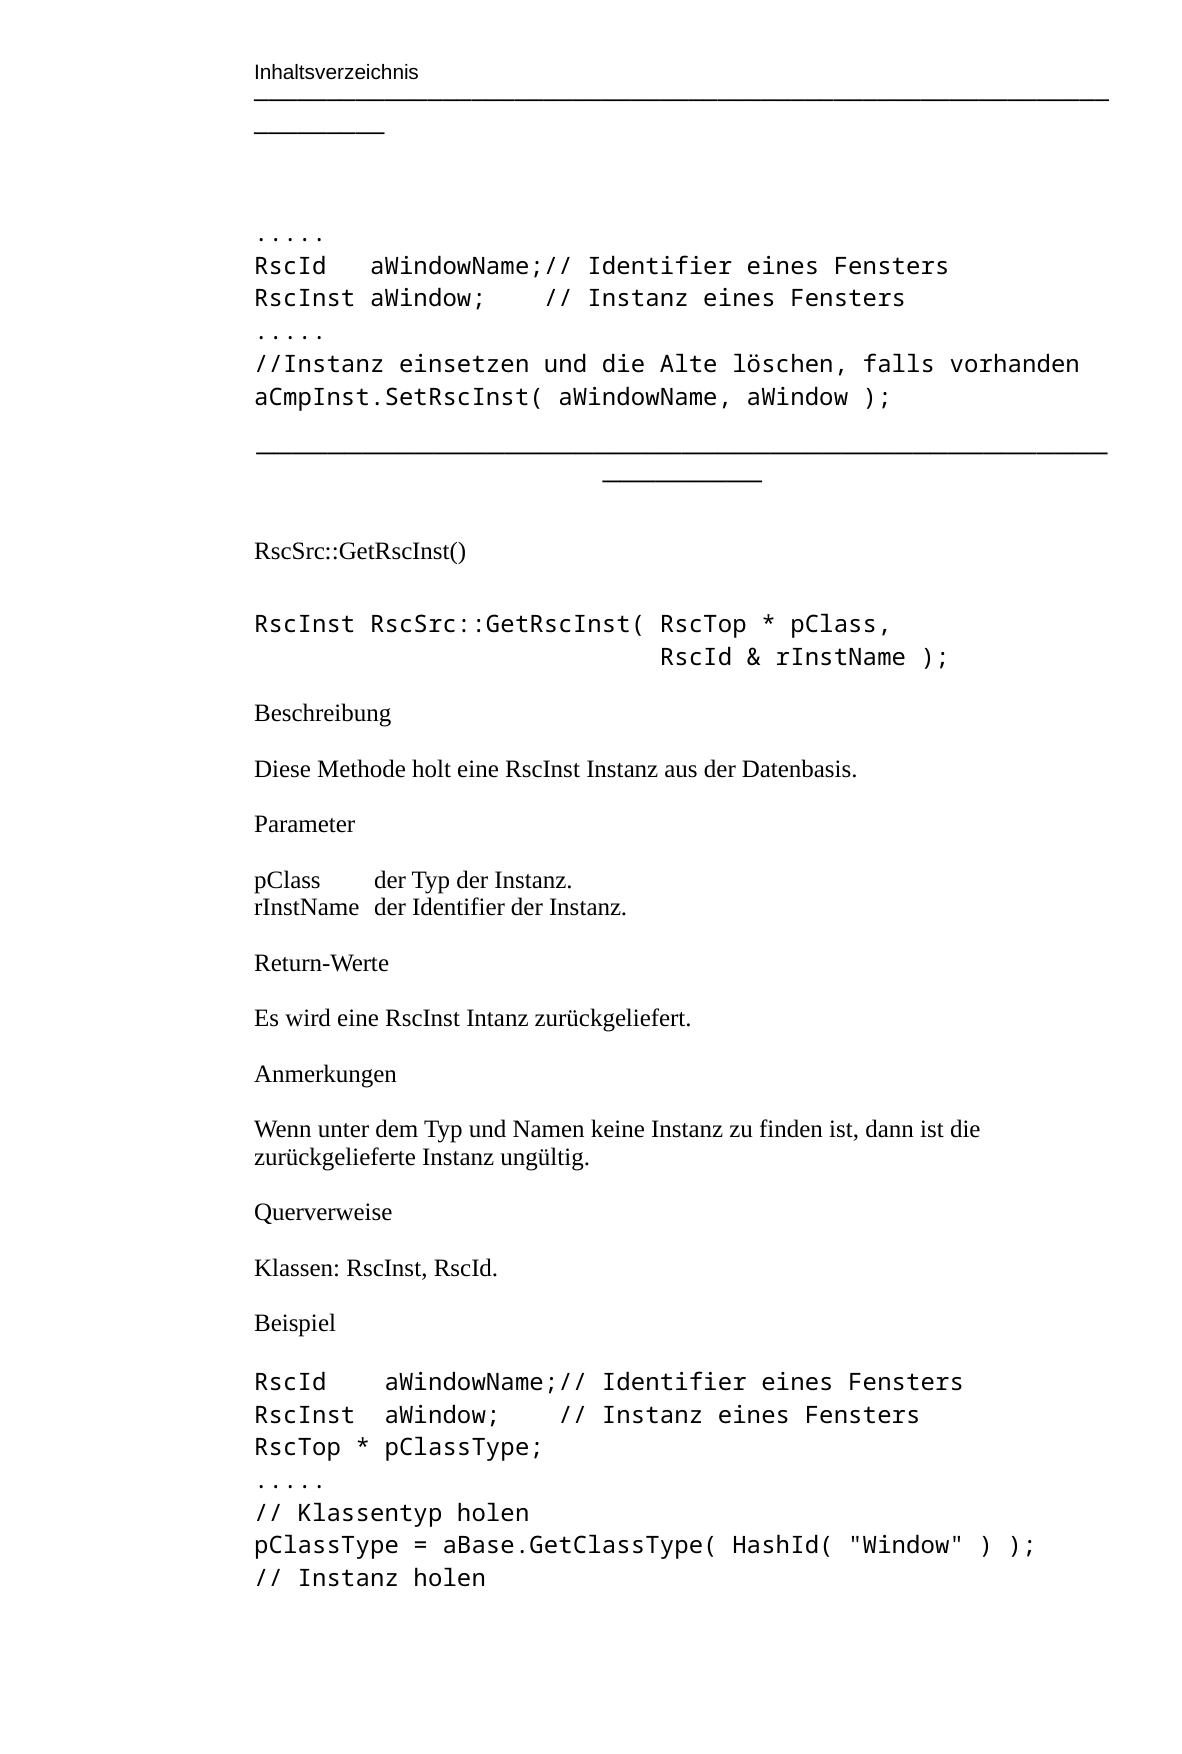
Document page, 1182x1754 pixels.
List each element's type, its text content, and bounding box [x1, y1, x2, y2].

text Return-Werte [254, 949, 1110, 977]
text Wenn unter dem Typ und Namen keine Instanz zu finden ist, dann ist die zurückgelieferte Instanz ungültig. [254, 1115, 1110, 1171]
text pClass der Typ der Instanz. [254, 866, 1110, 893]
list ..... [254, 314, 1110, 346]
text Parameter [254, 810, 1110, 838]
text RscSrc::GetRscInst() [254, 537, 1110, 564]
text Querverweise [254, 1198, 1110, 1226]
text rInstName der Identifier der Instanz. [254, 893, 1110, 921]
text Beschreibung [254, 699, 1110, 727]
list ..... [254, 1463, 1110, 1495]
text Klassen: RscInst, RscId. [254, 1254, 1110, 1281]
list // Klassentyp holen [254, 1495, 1110, 1528]
list RscId aWindowName;// Identifier eines Fensters [254, 1364, 1110, 1397]
list RscId & rInstName ); [254, 639, 1110, 672]
list aCmpInst.SetRscInst( aWindowName, aWindow ); [254, 379, 1110, 412]
list RscInst aWindow; // Instanz eines Fensters [254, 1397, 1110, 1430]
text Es wird eine RscInst Intanz zurückgeliefert. [254, 1004, 1110, 1032]
text Beispiel [254, 1309, 1110, 1337]
text Anmerkungen [254, 1060, 1110, 1087]
list RscTop * pClassType; [254, 1430, 1110, 1463]
text ───────────────────────────────────────────────────────── [254, 439, 1110, 495]
text Diese Methode holt eine RscInst Instanz aus der Datenbasis. [254, 755, 1110, 783]
list ..... [254, 216, 1110, 248]
list // Instanz holen [254, 1561, 1110, 1593]
list RscInst aWindow; // Instanz eines Fensters [254, 281, 1110, 314]
list //Instanz einsetzen und die Alte löschen, falls vorhanden [254, 346, 1110, 379]
list RscInst RscSrc::GetRscInst( RscTop * pClass, [254, 606, 1110, 639]
list pClassType = aBase.GetClassType( HashId( "Window" ) ); [254, 1528, 1110, 1561]
list RscId aWindowName;// Identifier eines Fensters [254, 248, 1110, 281]
